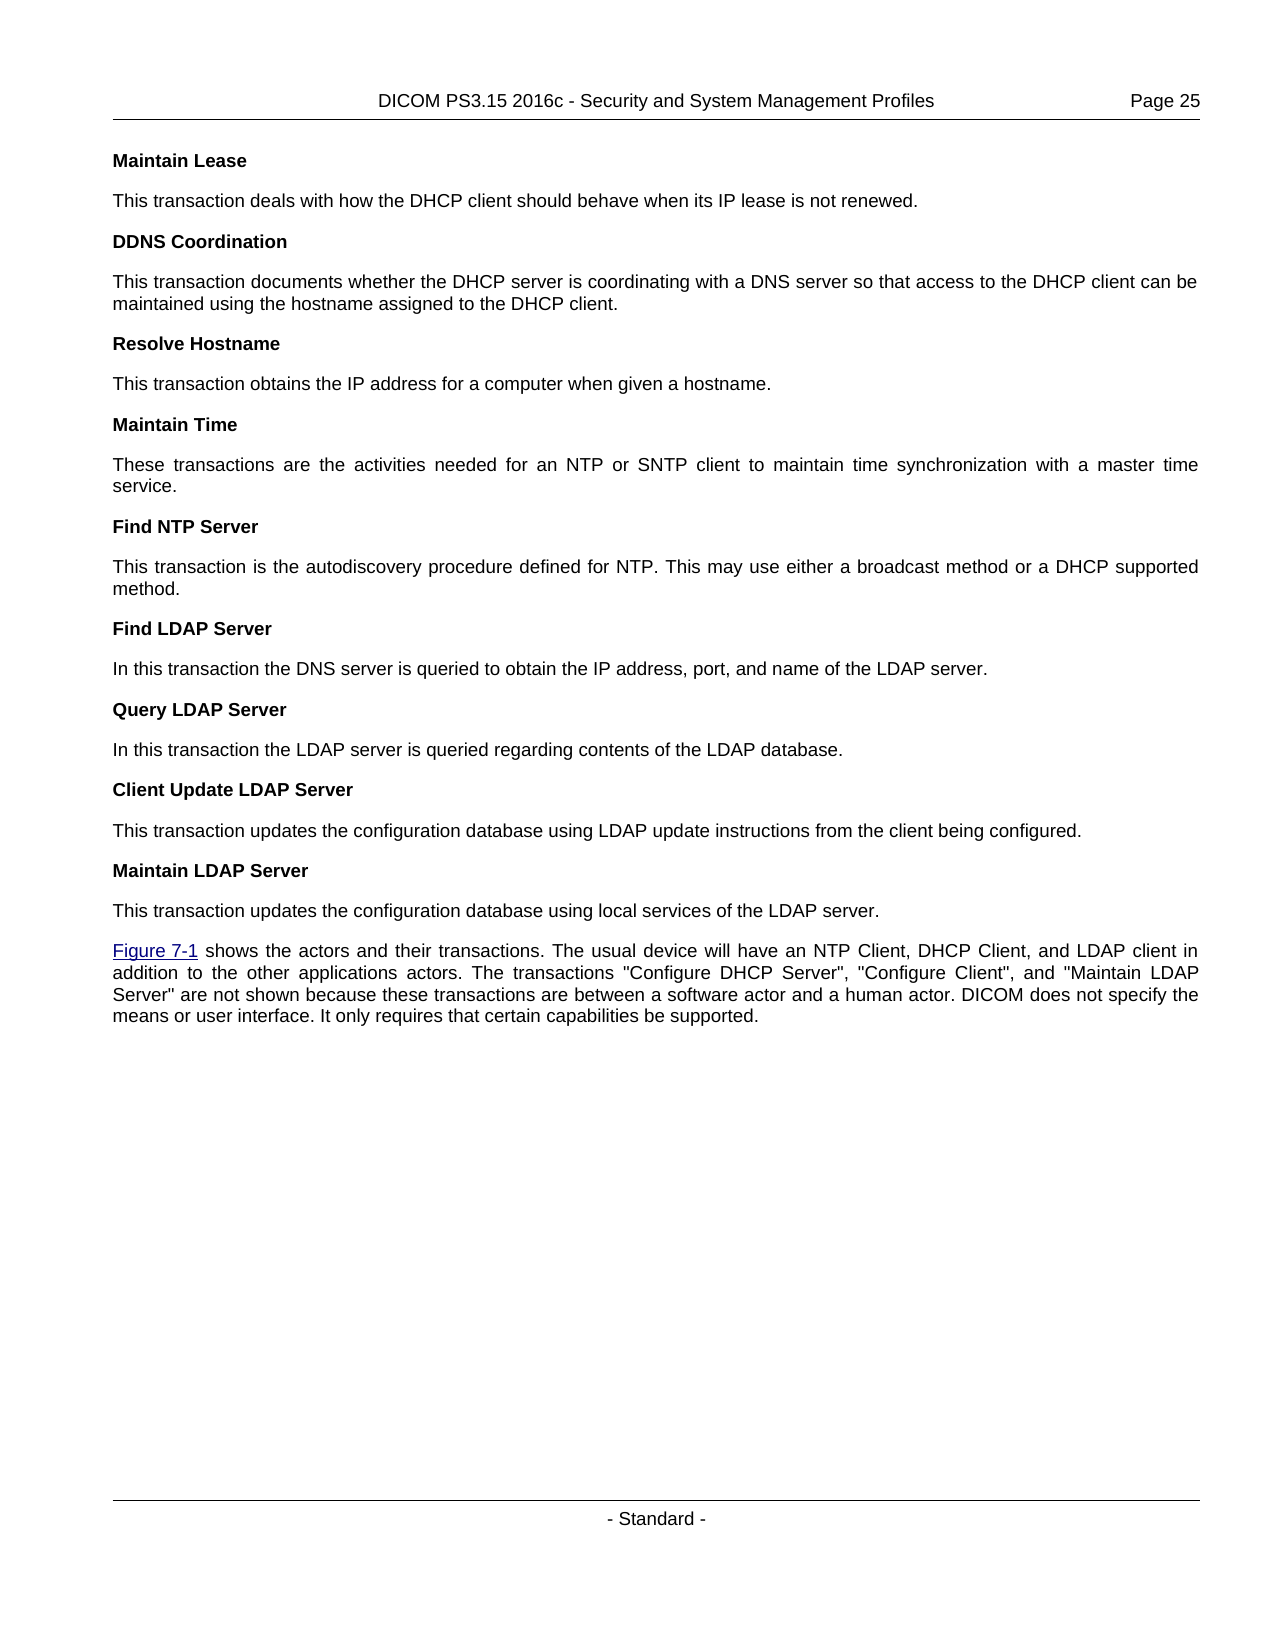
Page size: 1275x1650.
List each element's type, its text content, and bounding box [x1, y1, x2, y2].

text Maintain Time [112, 413, 1200, 435]
text This transaction deals with how the DHCP client should behave when its IP lease is not renewed. [112, 190, 1200, 212]
text Figure 7-1 shows the actors and their transactions. The usual device will have an NTP Client, DHCP Client, and LDAP client in addition to the other applications actors. The transactions "Configure DHCP Server", "Configure Client", and "Maintain LDAP Server" are not shown because these transactions are between a software actor and a human actor. DICOM does not specify the means or user interface. It only requires that certain capabilities be supported. [112, 940, 1200, 1027]
text This transaction is the autodiscovery procedure defined for NTP. This may use either a broadcast method or a DHCP supported method. [112, 556, 1200, 599]
text Client Update LDAP Server [112, 779, 1200, 801]
text This transaction updates the configuration database using LDAP update instructions from the client being configured. [112, 819, 1200, 841]
text This transaction obtains the IP address for a computer when given a hostname. [112, 373, 1200, 395]
text This transaction documents whether the DHCP server is coordinating with a DNS server so that access to the DHCP client can be maintained using the hostname assigned to the DHCP client. [112, 271, 1200, 314]
text Maintain Lease [112, 150, 1200, 172]
text In this transaction the LDAP server is queried regarding contents of the LDAP database. [112, 739, 1200, 760]
text Maintain LDAP Server [112, 860, 1200, 881]
text Find NTP Server [112, 516, 1200, 537]
text This transaction updates the configuration database using local services of the LDAP server. [112, 900, 1200, 922]
text Find LDAP Server [112, 618, 1200, 639]
text Query LDAP Server [112, 698, 1200, 720]
text Resolve Hostname [112, 333, 1200, 354]
text These transactions are the activities needed for an NTP or SNTP client to maintain time synchronization with a master time service. [112, 454, 1200, 497]
text DDNS Coordination [112, 231, 1200, 252]
text In this transaction the DNS server is queried to obtain the IP address, port, and name of the LDAP server. [112, 658, 1200, 680]
